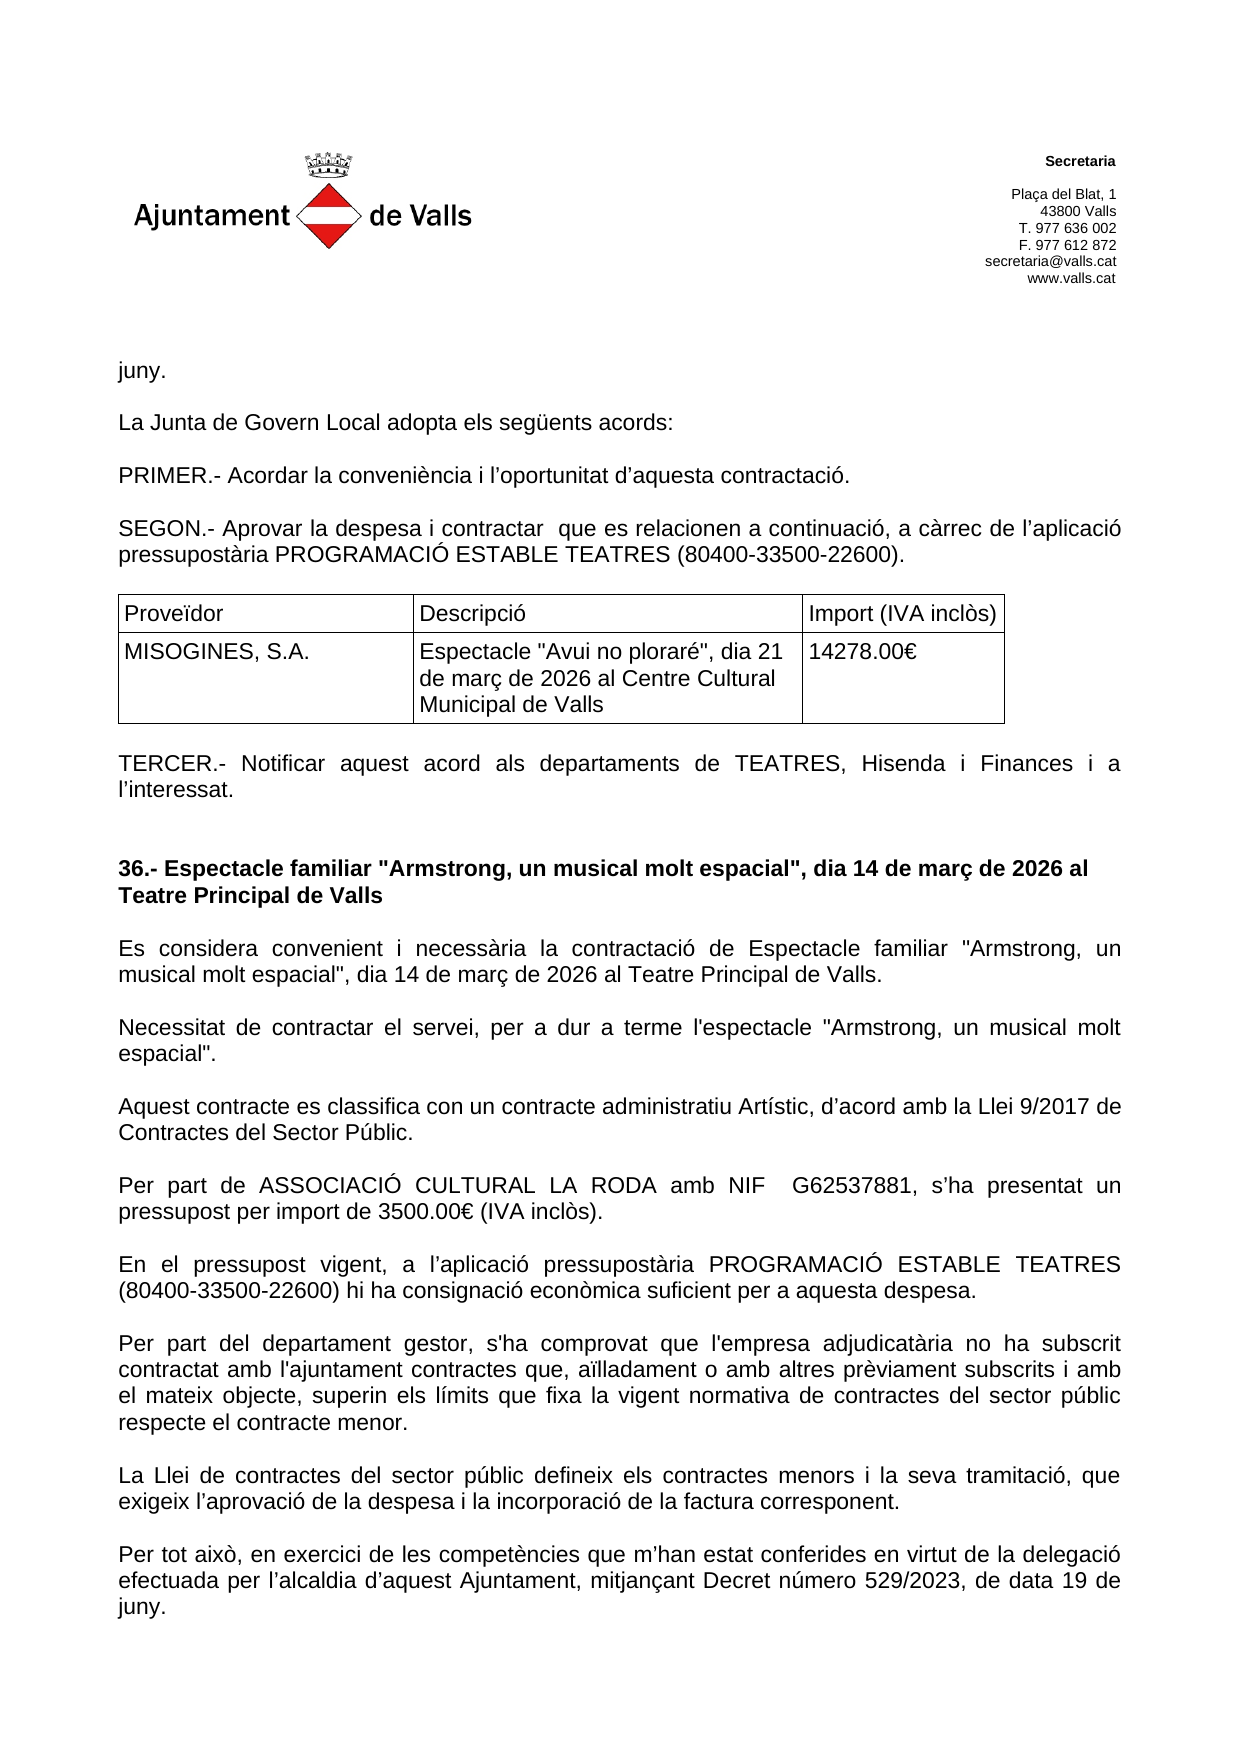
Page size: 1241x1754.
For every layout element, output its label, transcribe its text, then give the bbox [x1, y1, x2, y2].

text 36.- Espectacle familiar "Armstrong, un musical molt espacial", dia 14 de març de 2026 al Teatre Principal de Valls [118, 855, 1122, 908]
text PRIMER.- Acordar la conveniència i l’oportunitat d’aquesta contractació. [118, 462, 1122, 488]
table_cell 14278.00€ [803, 633, 1004, 723]
text En el pressupost vigent, a l’aplicació pressupostària PROGRAMACIÓ ESTABLE TEATRES (80400-33500-22600) hi ha consignació econòmica suficient per a aquesta despesa. [118, 1251, 1122, 1303]
text TERCER.- Notificar aquest acord als departaments de TEATRES, Hisenda i Finances i a l’interessat. [118, 750, 1122, 803]
table_header Descripció [414, 595, 802, 632]
text Aquest contracte es classifica con un contracte administratiu Artístic, d’acord amb la Llei 9/2017 de Contractes del Sector Públic. [118, 1093, 1122, 1145]
table_header Proveïdor [119, 595, 413, 632]
picture [123, 152, 485, 249]
text La Llei de contractes del sector públic defineix els contractes menors i la seva tramitació, que exigeix l’aprovació de la despesa i la incorporació de la factura corresponent. [118, 1462, 1122, 1514]
text La Junta de Govern Local adopta els següents acords: [118, 409, 1122, 436]
text SEGON.- Aprovar la despesa i contractar que es relacionen a continuació, a càrrec de l’aplicació pressupostària PROGRAMACIÓ ESTABLE TEATRES (80400-33500-22600). [118, 515, 1122, 567]
text Es considera convenient i necessària la contractació de Espectacle familiar "Armstrong, un musical molt espacial", dia 14 de març de 2026 al Teatre Principal de Valls. [118, 934, 1122, 987]
text Per tot això, en exercici de les competències que m’han estat conferides en virtut de la delegació efectuada per l’alcaldia d’aquest Ajuntament, mitjançant Decret número 529/2023, de data 19 de juny. [118, 1541, 1122, 1620]
table_cell MISOGINES, S.A. [119, 633, 413, 723]
table_cell Espectacle "Avui no ploraré", dia 21 de març de 2026 al Centre Cultural Municipal de Valls [414, 633, 802, 723]
text juny. [118, 357, 1122, 383]
text Necessitat de contractar el servei, per a dur a terme l'espectacle "Armstrong, un musical molt espacial". [118, 1013, 1122, 1066]
text Per part del departament gestor, s'ha comprovat que l'empresa adjudicatària no ha subscrit contractat amb l'ajuntament contractes que, aïlladament o amb altres prèviament subscrits i amb el mateix objecte, superin els límits que fixa la vigent normativa de contractes del sector públic respecte el contracte menor. [118, 1330, 1122, 1435]
table_header Import (IVA inclòs) [803, 595, 1004, 632]
text Per part de ASSOCIACIÓ CULTURAL LA RODA amb NIF G62537881, s’ha presentat un pressupost per import de 3500.00€ (IVA inclòs). [118, 1172, 1122, 1224]
